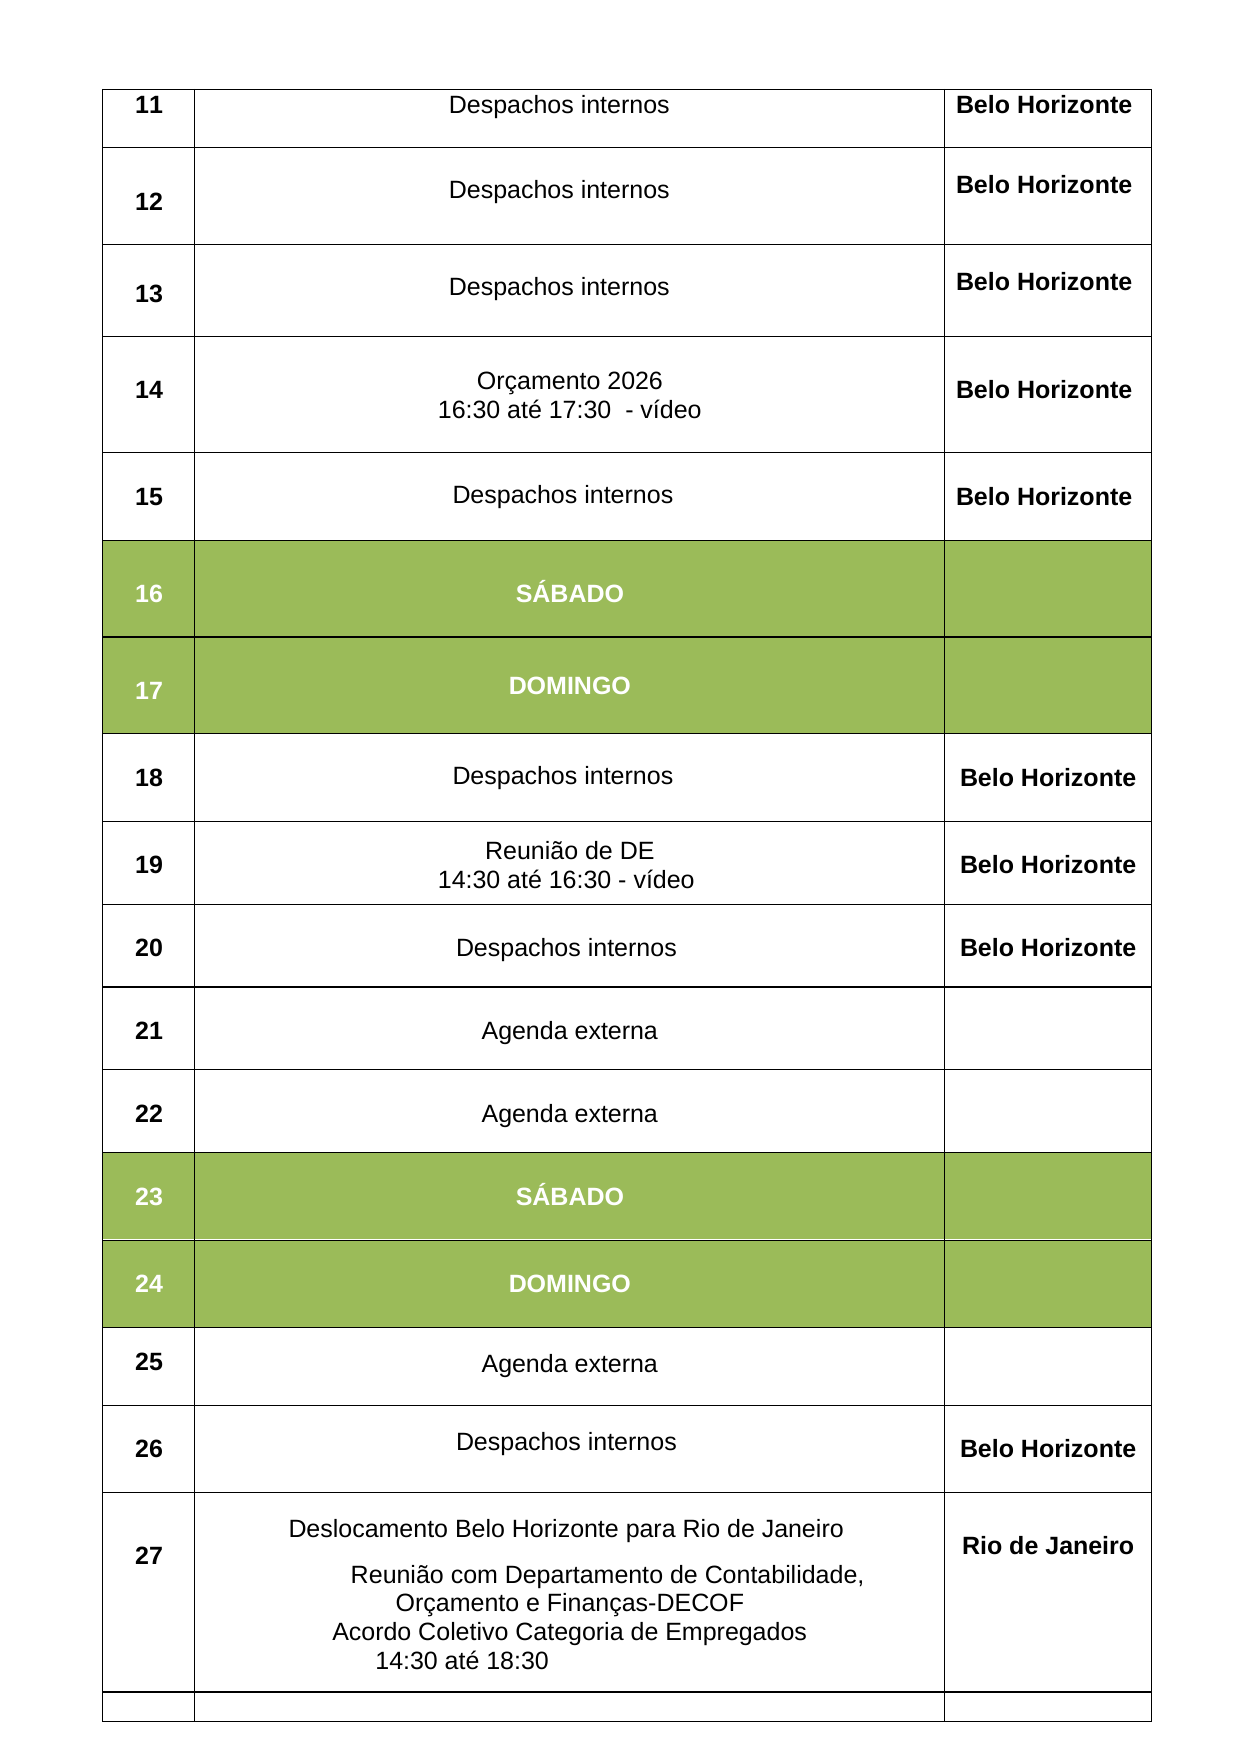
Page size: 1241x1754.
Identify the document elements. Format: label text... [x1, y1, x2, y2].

table_cell Reunião de DE 14:30 até 16:30 - vídeo [195, 822, 944, 903]
table_cell 26 [103, 1406, 194, 1492]
table_cell Rio de Janeiro [945, 1493, 1151, 1691]
table_cell SÁBADO [195, 541, 944, 636]
table_cell [945, 541, 1151, 636]
table_cell DOMINGO [195, 1241, 944, 1327]
table_cell [945, 638, 1151, 733]
table_cell Despachos internos [195, 1406, 944, 1492]
table_cell Belo Horizonte [945, 90, 1151, 147]
table_cell [195, 1693, 944, 1721]
table_cell 24 [103, 1241, 194, 1327]
table_cell Deslocamento Belo Horizonte para Rio de Janeiro Reunião com Departamento de Contabilidade, Orçamento e Finanças-DECOF Acordo Coletivo Categoria de Empregados 14:30 até 18:30 [195, 1493, 944, 1691]
table_cell 23 [103, 1153, 194, 1239]
table_cell SÁBADO [195, 1153, 944, 1239]
table_cell 19 [103, 822, 194, 903]
table_cell [945, 1070, 1151, 1152]
table_cell Despachos internos [195, 453, 944, 539]
table_cell Agenda externa [195, 1070, 944, 1152]
table_cell 21 [103, 988, 194, 1069]
table_cell Belo Horizonte [945, 148, 1151, 244]
table_cell 16 [103, 541, 194, 636]
table_cell [945, 1328, 1151, 1404]
table_cell [945, 1153, 1151, 1239]
table_cell Despachos internos [195, 734, 944, 821]
table_cell [945, 988, 1151, 1069]
table_cell 15 [103, 453, 194, 539]
table_cell [103, 1693, 194, 1721]
table_cell [945, 1241, 1151, 1327]
table_cell 18 [103, 734, 194, 821]
table_cell Belo Horizonte [945, 245, 1151, 336]
table_cell [945, 1693, 1151, 1721]
table_cell Agenda externa [195, 988, 944, 1069]
table_cell Despachos internos [195, 90, 944, 147]
table_cell Orçamento 2026 16:30 até 17:30 - vídeo [195, 337, 944, 452]
table_cell 13 [103, 245, 194, 336]
table_cell Belo Horizonte [945, 905, 1151, 986]
table_cell 14 [103, 337, 194, 452]
table_cell 20 [103, 905, 194, 986]
table_cell Despachos internos [195, 905, 944, 986]
table_cell Belo Horizonte [945, 453, 1151, 539]
table_cell 25 [103, 1328, 194, 1404]
table_cell 12 [103, 148, 194, 244]
table_cell 17 [103, 638, 194, 733]
table_cell Belo Horizonte [945, 822, 1151, 903]
table_cell Despachos internos [195, 148, 944, 244]
table_cell Belo Horizonte [945, 1406, 1151, 1492]
table_cell Agenda externa [195, 1328, 944, 1404]
table_cell 22 [103, 1070, 194, 1152]
table_cell Despachos internos [195, 245, 944, 336]
table_cell 27 [103, 1493, 194, 1691]
table_cell DOMINGO [195, 638, 944, 733]
table_cell 11 [103, 90, 194, 147]
table_cell Belo Horizonte [945, 337, 1151, 452]
table_cell Belo Horizonte [945, 734, 1151, 821]
